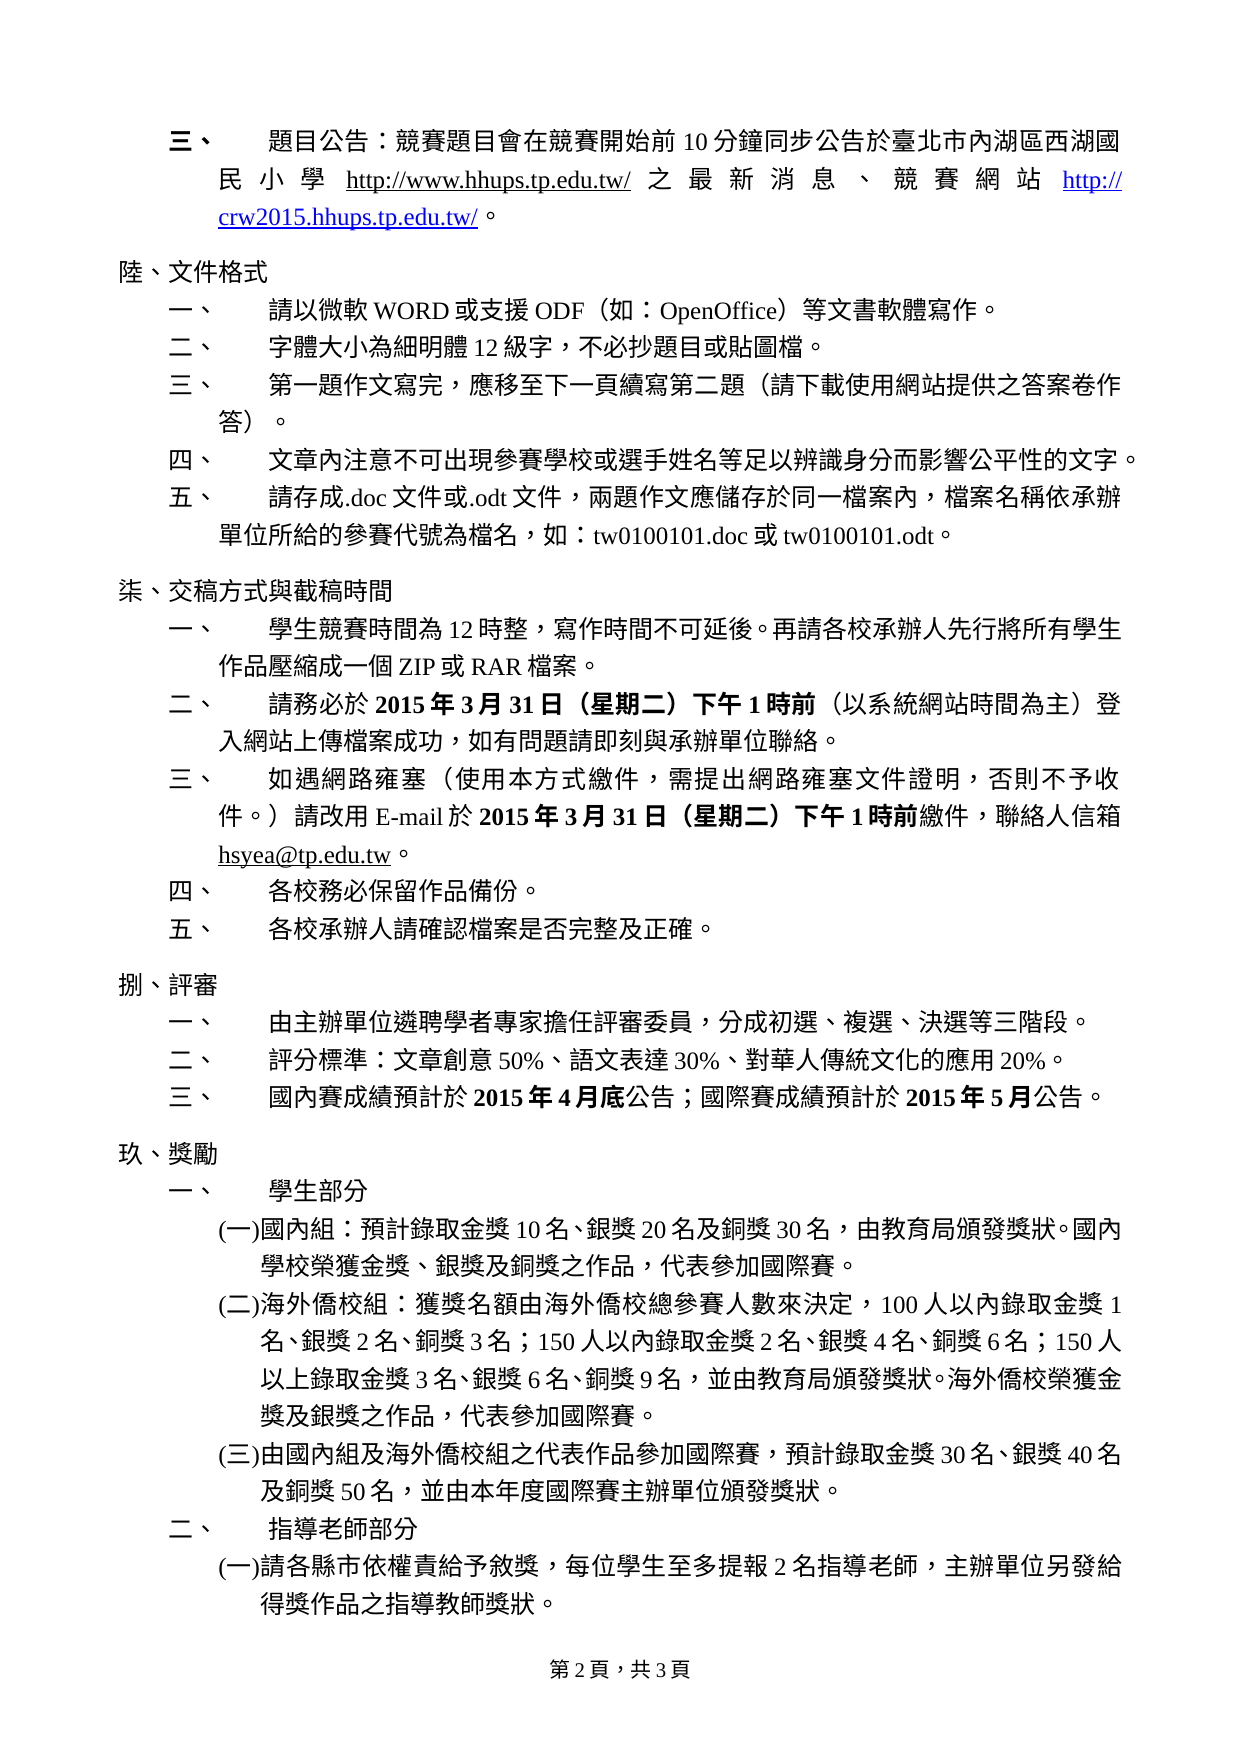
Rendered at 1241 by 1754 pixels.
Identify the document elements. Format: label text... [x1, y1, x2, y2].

list 請存成.doc文件或.odt文件，兩題作文應儲存於同一檔案內，檔案名稱依承辦單位所給的參賽代號為檔名，如：tw0100101.doc或tw0100101.odt。 [168, 477, 1122, 552]
list 由國內組及海外僑校組之代表作品參加國際賽，預計錄取金獎30名、銀獎40名及銅獎50名，並由本年度國際賽主辦單位頒發獎狀。 [218, 1433, 1122, 1508]
list 第一題作文寫完，應移至下一頁續寫第二題（請下載使用網站提供之答案卷作答）。 [168, 365, 1122, 440]
text 陸、文件格式 [118, 252, 1122, 290]
list 學生部分 [168, 1171, 1122, 1208]
text 捌、評審 [118, 965, 1122, 1002]
text 柒、交稿方式與截稿時間 [118, 571, 1122, 608]
text 玖、獎勵 [118, 1133, 1122, 1171]
list 文章內注意不可出現參賽學校或選手姓名等足以辨識身分而影響公平性的文字。 [168, 440, 1122, 477]
list 如遇網路雍塞（使用本方式繳件，需提出網路雍塞文件證明，否則不予收件。）請改用E-mail於2015年3月31日（星期二）下午1時前繳件，聯絡人信箱hsyea@tp.edu.tw。 [168, 758, 1122, 871]
list 請各縣市依權責給予敘獎，每位學生至多提報2名指導老師，主辦單位另發給得獎作品之指導教師獎狀。 [218, 1546, 1122, 1621]
list 各校務必保留作品備份。 [168, 871, 1122, 908]
list 請務必於2015年3月31日（星期二）下午1時前（以系統網站時間為主）登入網站上傳檔案成功，如有問題請即刻與承辦單位聯絡。 [168, 683, 1122, 758]
list 請以微軟WORD或支援ODF（如：OpenOffice）等文書軟體寫作。 [168, 290, 1122, 327]
list 海外僑校組：獲獎名額由海外僑校總參賽人數來決定，100人以內錄取金獎1名、銀獎2名、銅獎3名；150人以內錄取金獎2名、銀獎4名、銅獎6名；150人以上錄取金獎3名、銀獎6名、銅獎9名，並由教育局頒發獎狀。海外僑校榮獲金獎及銀獎之作品，代表參加國際賽。 [218, 1283, 1122, 1433]
list 國內組：預計錄取金獎10名、銀獎20名及銅獎30名，由教育局頒發獎狀。國內學校榮獲金獎、銀獎及銅獎之作品，代表參加國際賽。 [218, 1208, 1122, 1283]
list 評分標準：文章創意50%、語文表達30%、對華人傳統文化的應用20%。 [168, 1040, 1122, 1077]
list 國內賽成績預計於2015年4月底公告；國際賽成績預計於2015年5月公告。 [168, 1077, 1122, 1115]
list 題目公告：競賽題目會在競賽開始前10分鐘同步公告於臺北市內湖區西湖國民小學http://www.hhups.tp.edu.tw/之最新消息、競賽網站http://crw2015.hhups.tp.edu.tw/。 [168, 121, 1122, 233]
list 由主辦單位遴聘學者專家擔任評審委員，分成初選、複選、決選等三階段。 [168, 1002, 1122, 1040]
list 各校承辦人請確認檔案是否完整及正確。 [168, 908, 1122, 946]
list 學生競賽時間為12時整，寫作時間不可延後。再請各校承辦人先行將所有學生作品壓縮成一個ZIP或RAR檔案。 [168, 608, 1122, 683]
list 指導老師部分 [168, 1508, 1122, 1546]
list 字體大小為細明體12級字，不必抄題目或貼圖檔。 [168, 327, 1122, 365]
